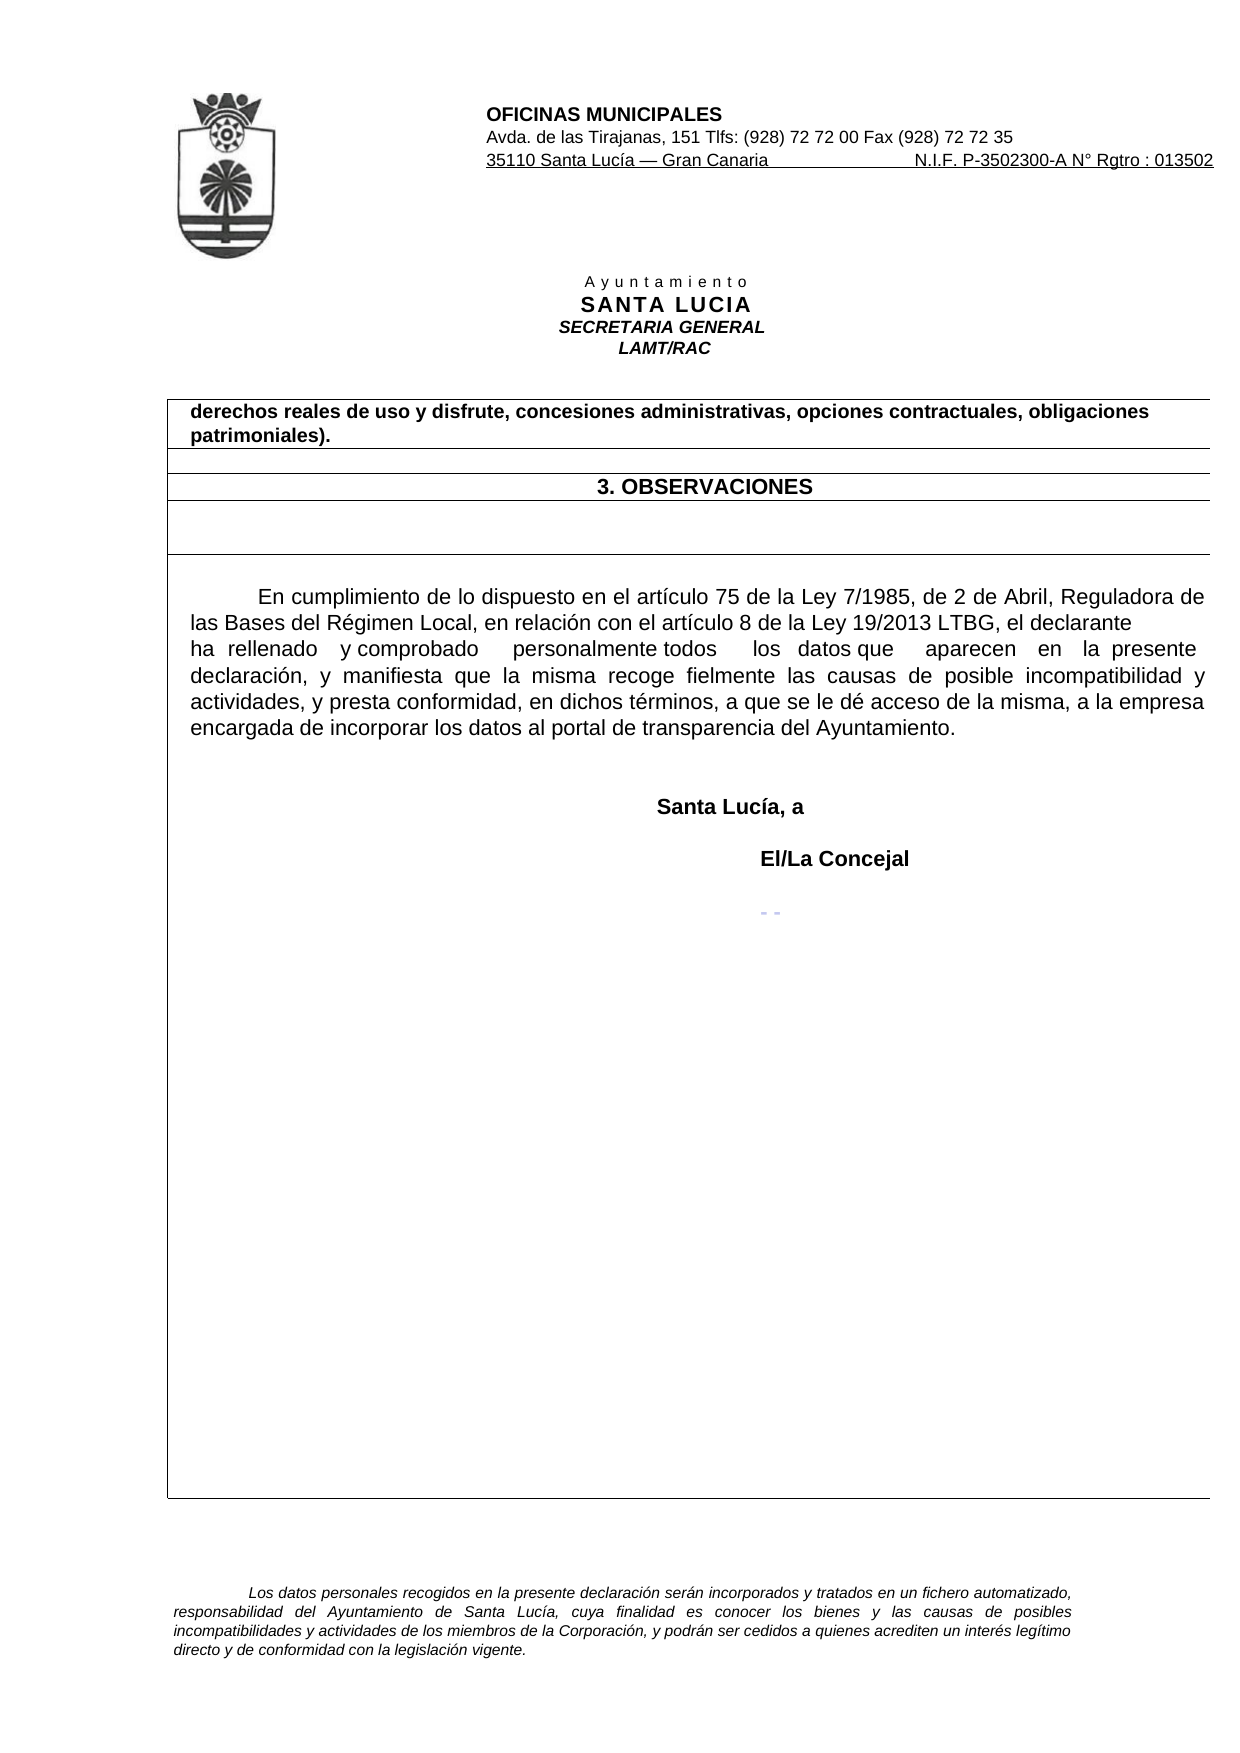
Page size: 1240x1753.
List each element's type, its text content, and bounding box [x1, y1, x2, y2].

text Ayuntamiento [113, 273, 1217, 291]
table_header derechos reales de uso y disfrute, concesiones administrativas, opciones contractuales, obligaciones patrimoniales). [168, 400, 1210, 448]
text SANTA LUCIA [113, 291, 1217, 317]
table_cell [168, 449, 1210, 473]
text SECRETARIA GENERAL LAMT/RAC [113, 317, 1217, 359]
table_cell [168, 501, 1210, 554]
table_header [113, 92, 276, 261]
table_header OFICINAS MUNICIPALES Avda. de las Tirajanas, 151 Tlfs: (928) 72 72 00 Fax (928) 72 72 35 35110 Santa Lucía — Gran Canaria N.I.F. P-3502300-A N° Rgtro : 013502 [276, 92, 1217, 261]
table_cell En cumplimiento de lo dispuesto en el artículo 75 de la Ley 7/1985, de 2 de Abril, Reguladora de las Bases del Régimen Local, en relación con el artículo 8 de la Ley 19/2013 LTBG, el declarante ha rellenado y comprobado personalmente todos los datos que aparecen en la presente declaración, y manifiesta que la misma recoge fielmente las causas de posible incompatibilidad y actividades, y presta conformidad, en dichos términos, a que se le dé acceso de la misma, a la empresa encargada de incorporar los datos al portal de transparencia del Ayuntamiento. Santa Lucía, a El/La Concejal - - [168, 555, 1210, 1497]
text Los datos personales recogidos en la presente declaración serán incorporados y tratados en un fichero automatizado, responsabilidad del Ayuntamiento de Santa Lucía, cuya finalidad es conocer los bienes y las causas de posibles incompatibilidades y actividades de los miembros de la Corporación, y podrán ser cedidos a quienes acrediten un interés legítimo directo y de conformidad con la legislación vigente. [173, 1583, 1075, 1659]
table_cell 3. OBSERVACIONES [168, 474, 1210, 500]
